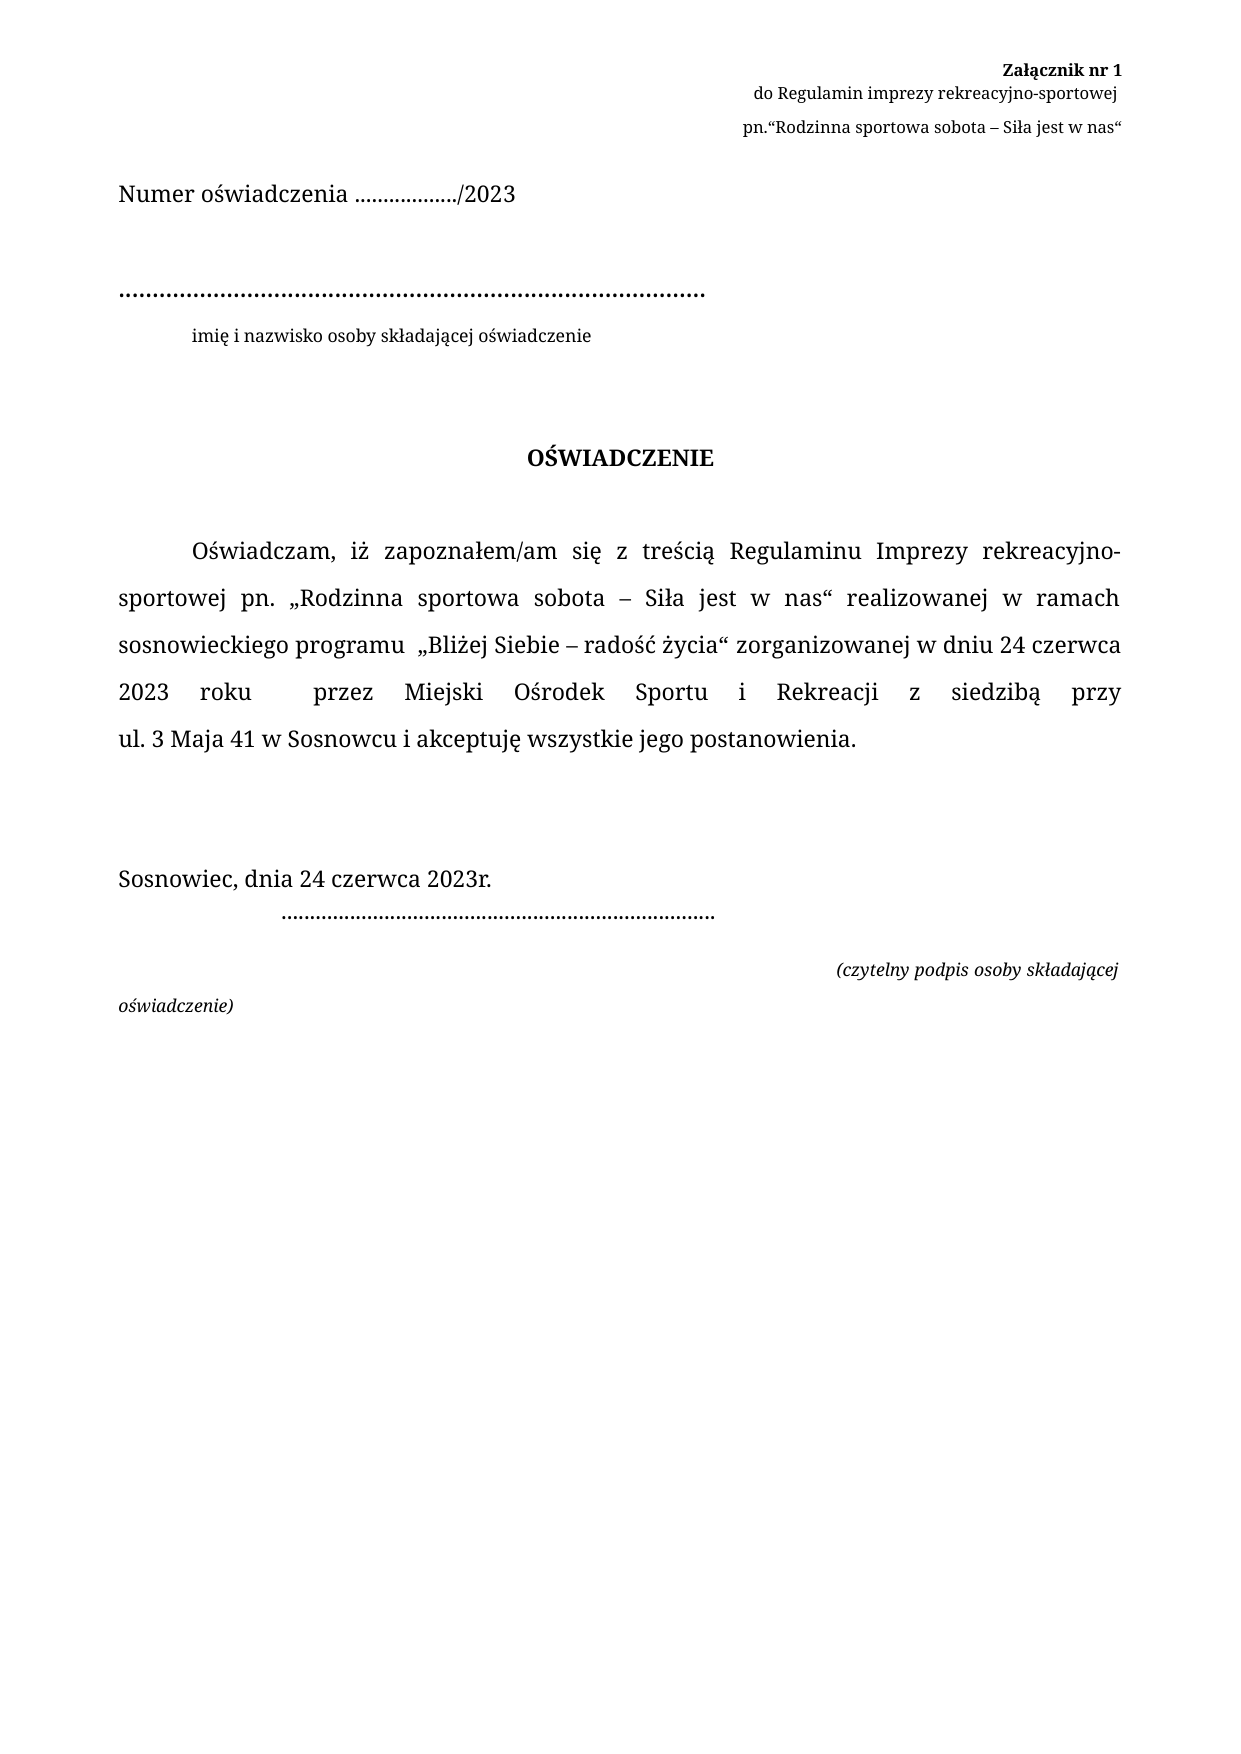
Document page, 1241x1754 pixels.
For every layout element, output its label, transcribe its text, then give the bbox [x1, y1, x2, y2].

text Numer oświadczenia ................../2023 [118, 178, 1122, 209]
text Sosnowiec, dnia 24 czerwca 2023r. ............................................................................ [118, 863, 1122, 926]
text Załącznik nr 1 [118, 59, 1122, 82]
text (czytelny podpis osoby składającej oświadczenie) [118, 957, 1122, 1031]
text Oświadczam, iż zapoznałem/am się z treścią Regulaminu Imprezy rekreacyjno-sportowej pn. „Rodzinna sportowa sobota – Siła jest w nas“ realizowanej w ramach sosnowieckiego programu „Bliżej Siebie – radość życia“ zorganizowanej w dniu 24 czerwca 2023 roku przez Miejski Ośrodek Sportu i Rekreacji z siedzibą przy ul. 3 Maja 41 w Sosnowcu i akceptuję wszystkie jego postanowienia. [118, 535, 1122, 754]
text OŚWIADCZENIE [118, 441, 1122, 473]
text ....................................................................................... [118, 268, 1122, 305]
text imię i nazwisko osoby składającej oświadczenie [118, 324, 1122, 361]
text do Regulamin imprezy rekreacyjno-sportowej [118, 82, 1122, 104]
text pn.“Rodzinna sportowa sobota – Siła jest w nas“ [118, 116, 1122, 138]
